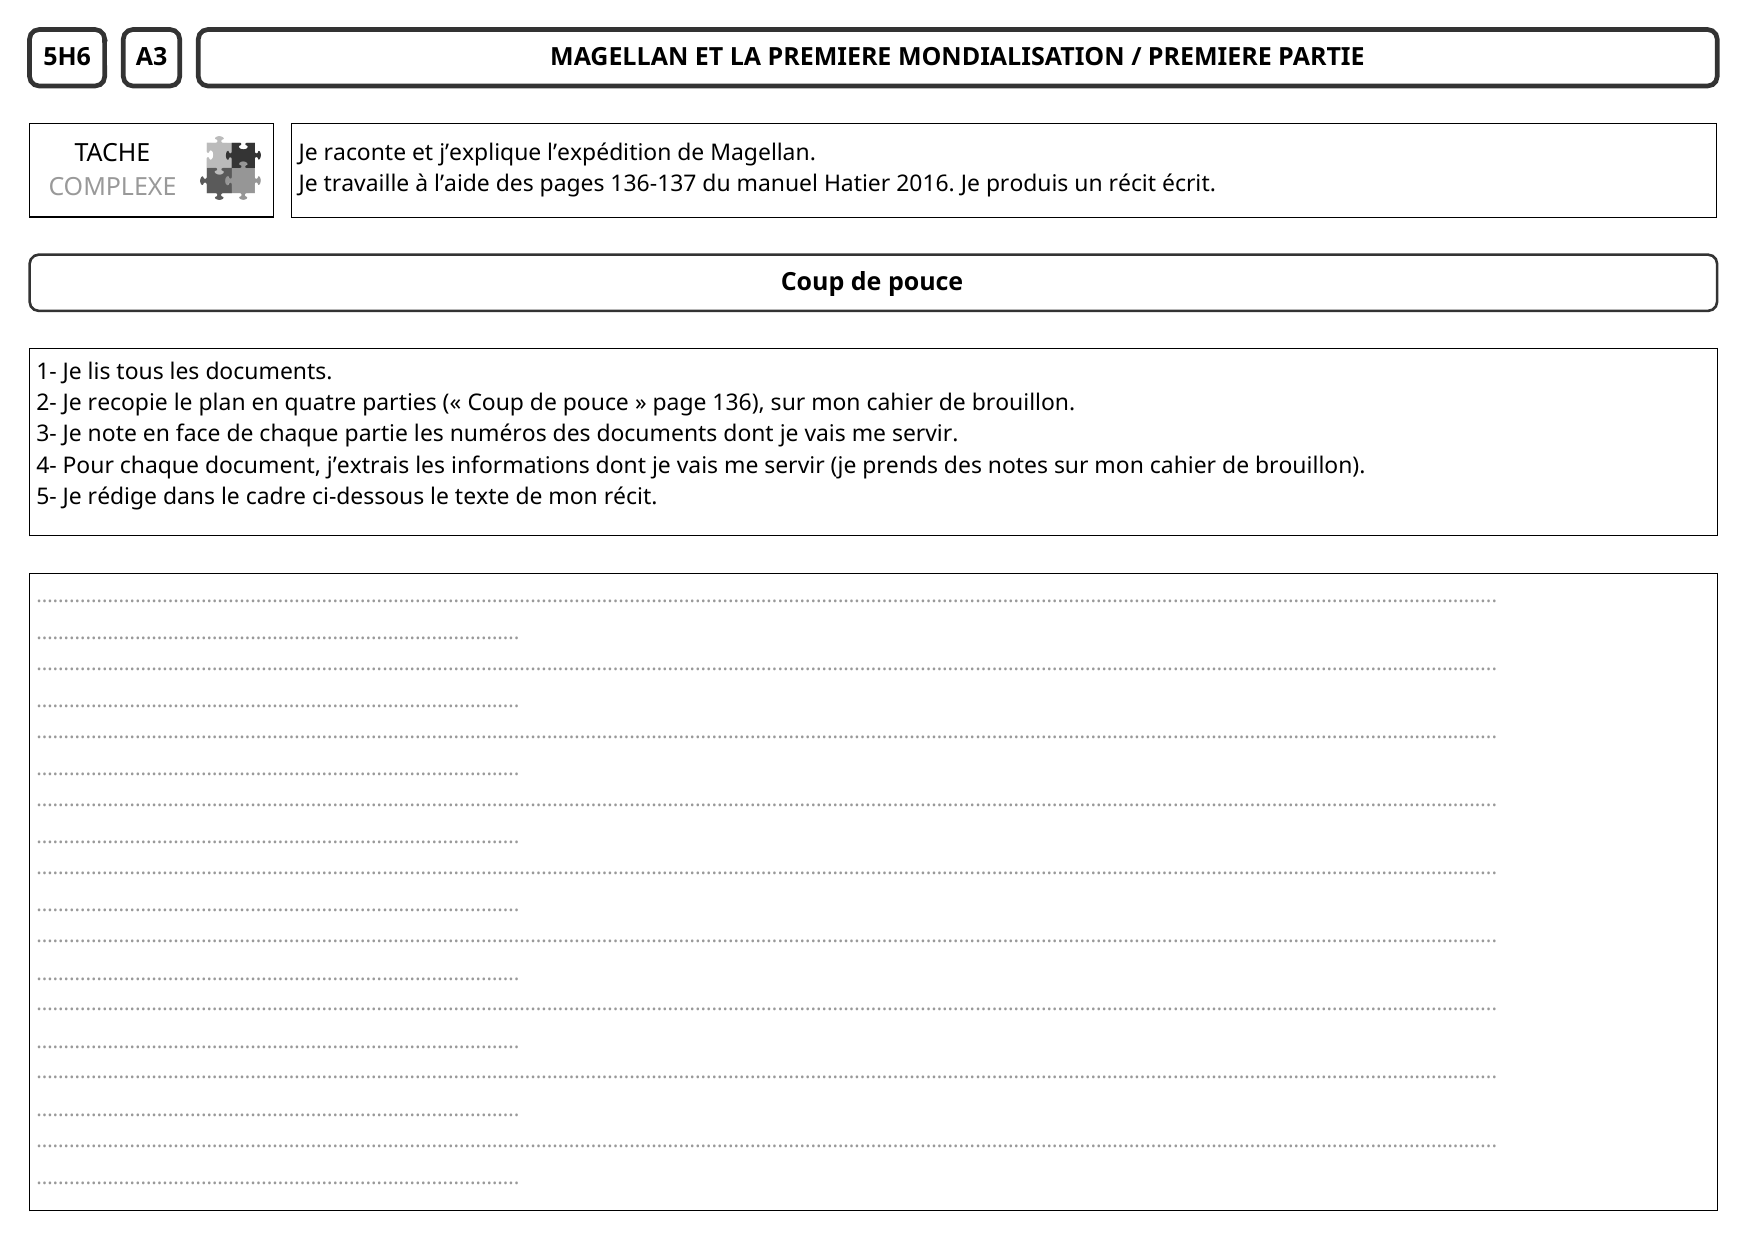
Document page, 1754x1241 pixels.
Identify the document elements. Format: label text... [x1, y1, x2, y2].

text …………………………………………………………………………………………………………………………………………………………………………………………………………………………………………..…………………………………………………………………………….. [36, 1125, 1711, 1193]
text …………………………………………………………………………………………………………………………………………………………………………………………………………………………………………..…………………………………………………………………………….. [36, 988, 1711, 1057]
text 2- Je recopie le plan en quatre parties (« Coup de pouce » page 136), sur mon cahier de brouillon. [36, 386, 1711, 417]
text …………………………………………………………………………………………………………………………………………………………………………………………………………………………………………..…………………………………………………………………………….. [36, 1193, 1711, 1204]
text …………………………………………………………………………………………………………………………………………………………………………………………………………………………………………..…………………………………………………………………………….. [36, 852, 1711, 920]
text …………………………………………………………………………………………………………………………………………………………………………………………………………………………………………..…………………………………………………………………………….. [36, 1057, 1711, 1125]
text …………………………………………………………………………………………………………………………………………………………………………………………………………………………………………..…………………………………………………………………………….. [36, 648, 1711, 716]
text …………………………………………………………………………………………………………………………………………………………………………………………………………………………………………..…………………………………………………………………………….. [36, 784, 1711, 852]
text Je raconte et j’explique l’expédition de Magellan. [298, 136, 1710, 167]
text …………………………………………………………………………………………………………………………………………………………………………………………………………………………………………..…………………………………………………………………………….. [36, 716, 1711, 784]
text 4- Pour chaque document, j’extrais les informations dont je vais me servir (je prends des notes sur mon cahier de brouillon). [36, 448, 1711, 480]
text 1- Je lis tous les documents. [36, 355, 1711, 386]
text 3- Je note en face de chaque partie les numéros des documents dont je vais me servir. [36, 417, 1711, 448]
text Je travaille à l’aide des pages 136-137 du manuel Hatier 2016. Je produis un récit écrit. [298, 167, 1710, 198]
text …………………………………………………………………………………………………………………………………………………………………………………………………………………………………………..…………………………………………………………………………….. [36, 920, 1711, 988]
text 5- Je rédige dans le cadre ci-dessous le texte de mon récit. [36, 480, 1711, 511]
text …………………………………………………………………………………………………………………………………………………………………………………………………………………………………………..…………………………………………………………………………….. [36, 580, 1711, 648]
